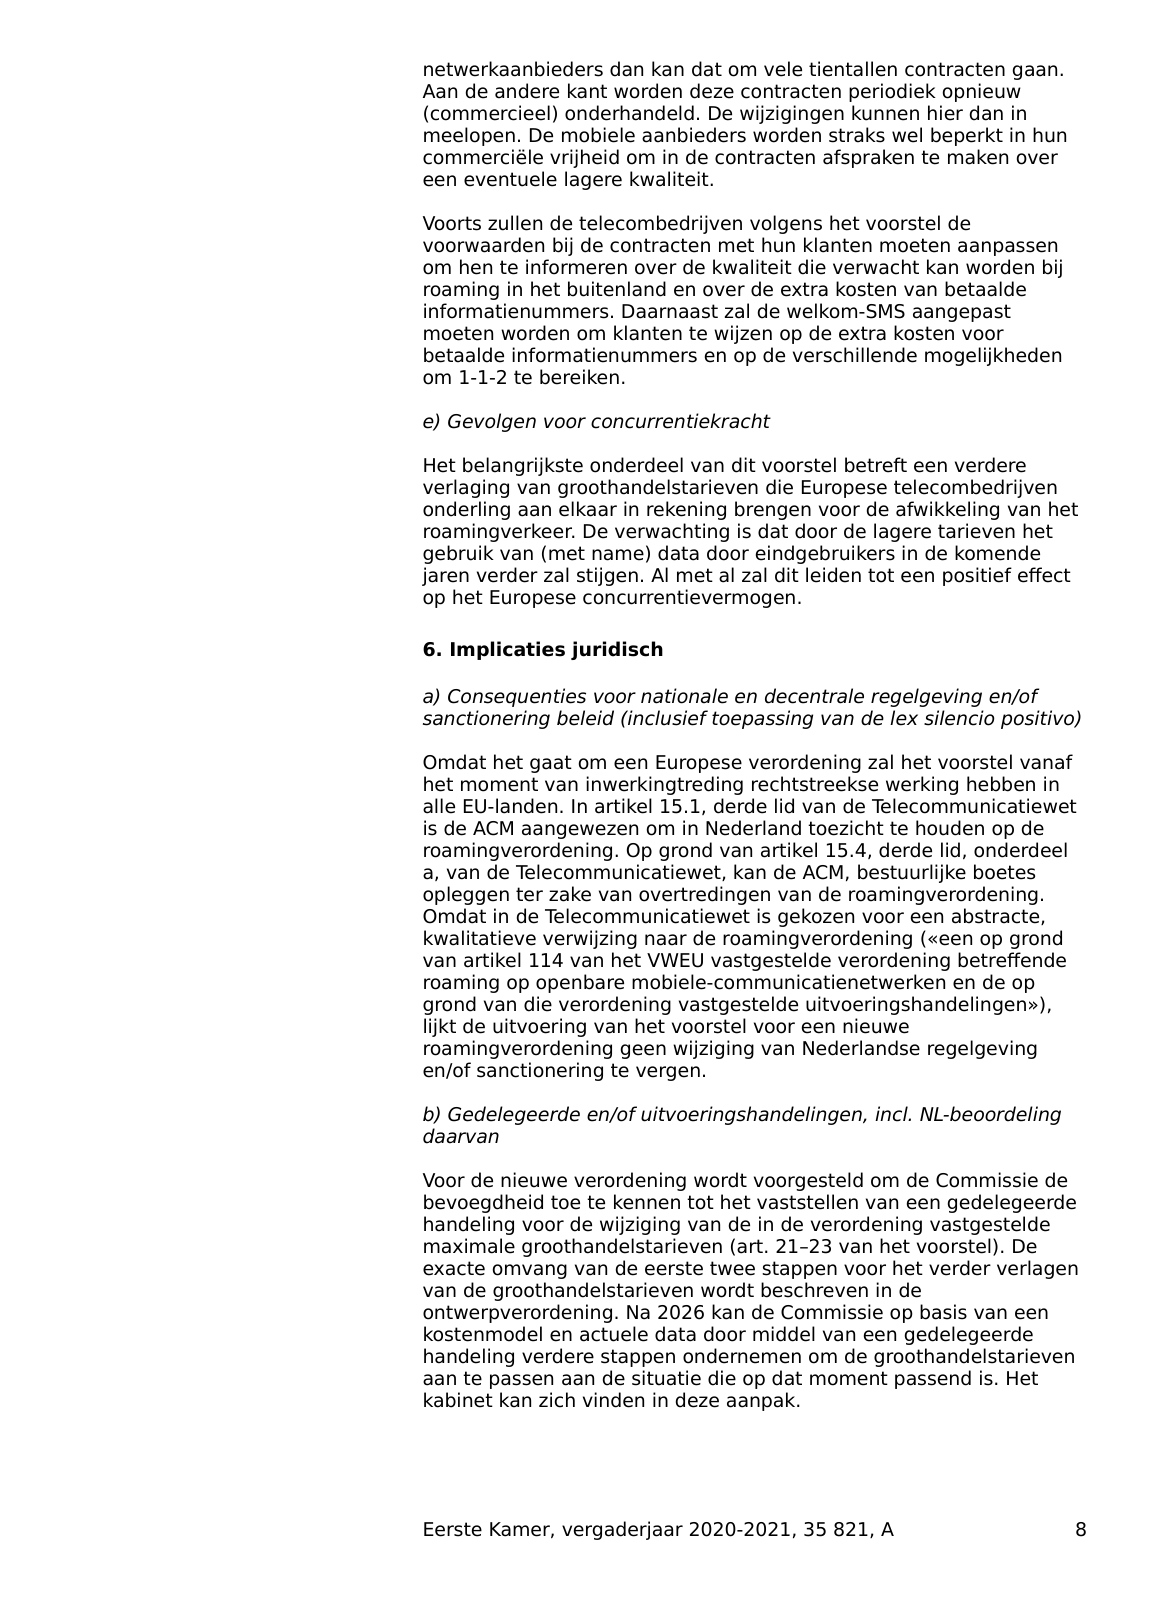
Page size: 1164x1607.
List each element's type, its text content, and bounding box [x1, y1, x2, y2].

subtitle e) Gevolgen voor concurrentiekracht [422, 411, 1087, 433]
subtitle b) Gedelegeerde en/of uitvoeringshandelingen, incl. NL-beoordeling daarvan [422, 1104, 1087, 1148]
text Omdat het gaat om een Europese verordening zal het voorstel vanaf het moment van inwerkingtreding rechtstreekse werking hebben in alle EU-landen. In artikel 15.1, derde lid van de Telecommunicatiewet is de ACM aangewezen om in Nederland toezicht te houden op de roamingverordening. Op grond van artikel 15.4, derde lid, onderdeel a, van de Telecommunicatiewet, kan de ACM, bestuurlijke boetes opleggen ter zake van overtredingen van de roamingverordening. Omdat in de Telecommunicatiewet is gekozen voor een abstracte, kwalitatieve verwijzing naar de roamingverordening («een op grond van artikel 114 van het VWEU vastgestelde verordening betreffende roaming op openbare mobiele-communicatienetwerken en de op grond van die verordening vastgestelde uitvoeringshandelingen»), lijkt de uitvoering van het voorstel voor een nieuwe roamingverordening geen wijziging van Nederlandse regelgeving en/of sanctionering te vergen. [422, 752, 1087, 1082]
text Voorts zullen de telecombedrijven volgens het voorstel de voorwaarden bij de contracten met hun klanten moeten aanpassen om hen te informeren over de kwaliteit die verwacht kan worden bij roaming in het buitenland en over de extra kosten van betaalde informatienummers. Daarnaast zal de welkom-SMS aangepast moeten worden om klanten te wijzen op de extra kosten voor betaalde informatienummers en op de verschillende mogelijkheden om 1-1-2 te bereiken. [422, 213, 1087, 389]
subtitle 6. Implicaties juridisch [422, 639, 1087, 661]
subtitle a) Consequenties voor nationale en decentrale regelgeving en/of sanctionering beleid (inclusief toepassing van de lex silencio positivo) [422, 686, 1087, 730]
text netwerkaanbieders dan kan dat om vele tientallen contracten gaan. Aan de andere kant worden deze contracten periodiek opnieuw (commercieel) onderhandeld. De wijzigingen kunnen hier dan in meelopen. De mobiele aanbieders worden straks wel beperkt in hun commerciële vrijheid om in de contracten afspraken te maken over een eventuele lagere kwaliteit. [422, 59, 1087, 191]
text Het belangrijkste onderdeel van dit voorstel betreft een verdere verlaging van groothandelstarieven die Europese telecombedrijven onderling aan elkaar in rekening brengen voor de afwikkeling van het roamingverkeer. De verwachting is dat door de lagere tarieven het gebruik van (met name) data door eindgebruikers in de komende jaren verder zal stijgen. Al met al zal dit leiden tot een positief effect op het Europese concurrentievermogen. [422, 455, 1087, 609]
text Voor de nieuwe verordening wordt voorgesteld om de Commissie de bevoegdheid toe te kennen tot het vaststellen van een gedelegeerde handeling voor de wijziging van de in de verordening vastgestelde maximale groothandelstarieven (art. 21–23 van het voorstel). De exacte omvang van de eerste twee stappen voor het verder verlagen van de groothandelstarieven wordt beschreven in de ontwerpverordening. Na 2026 kan de Commissie op basis van een kostenmodel en actuele data door middel van een gedelegeerde handeling verdere stappen ondernemen om de groothandelstarieven aan te passen aan de situatie die op dat moment passend is. Het kabinet kan zich vinden in deze aanpak. [422, 1170, 1087, 1412]
